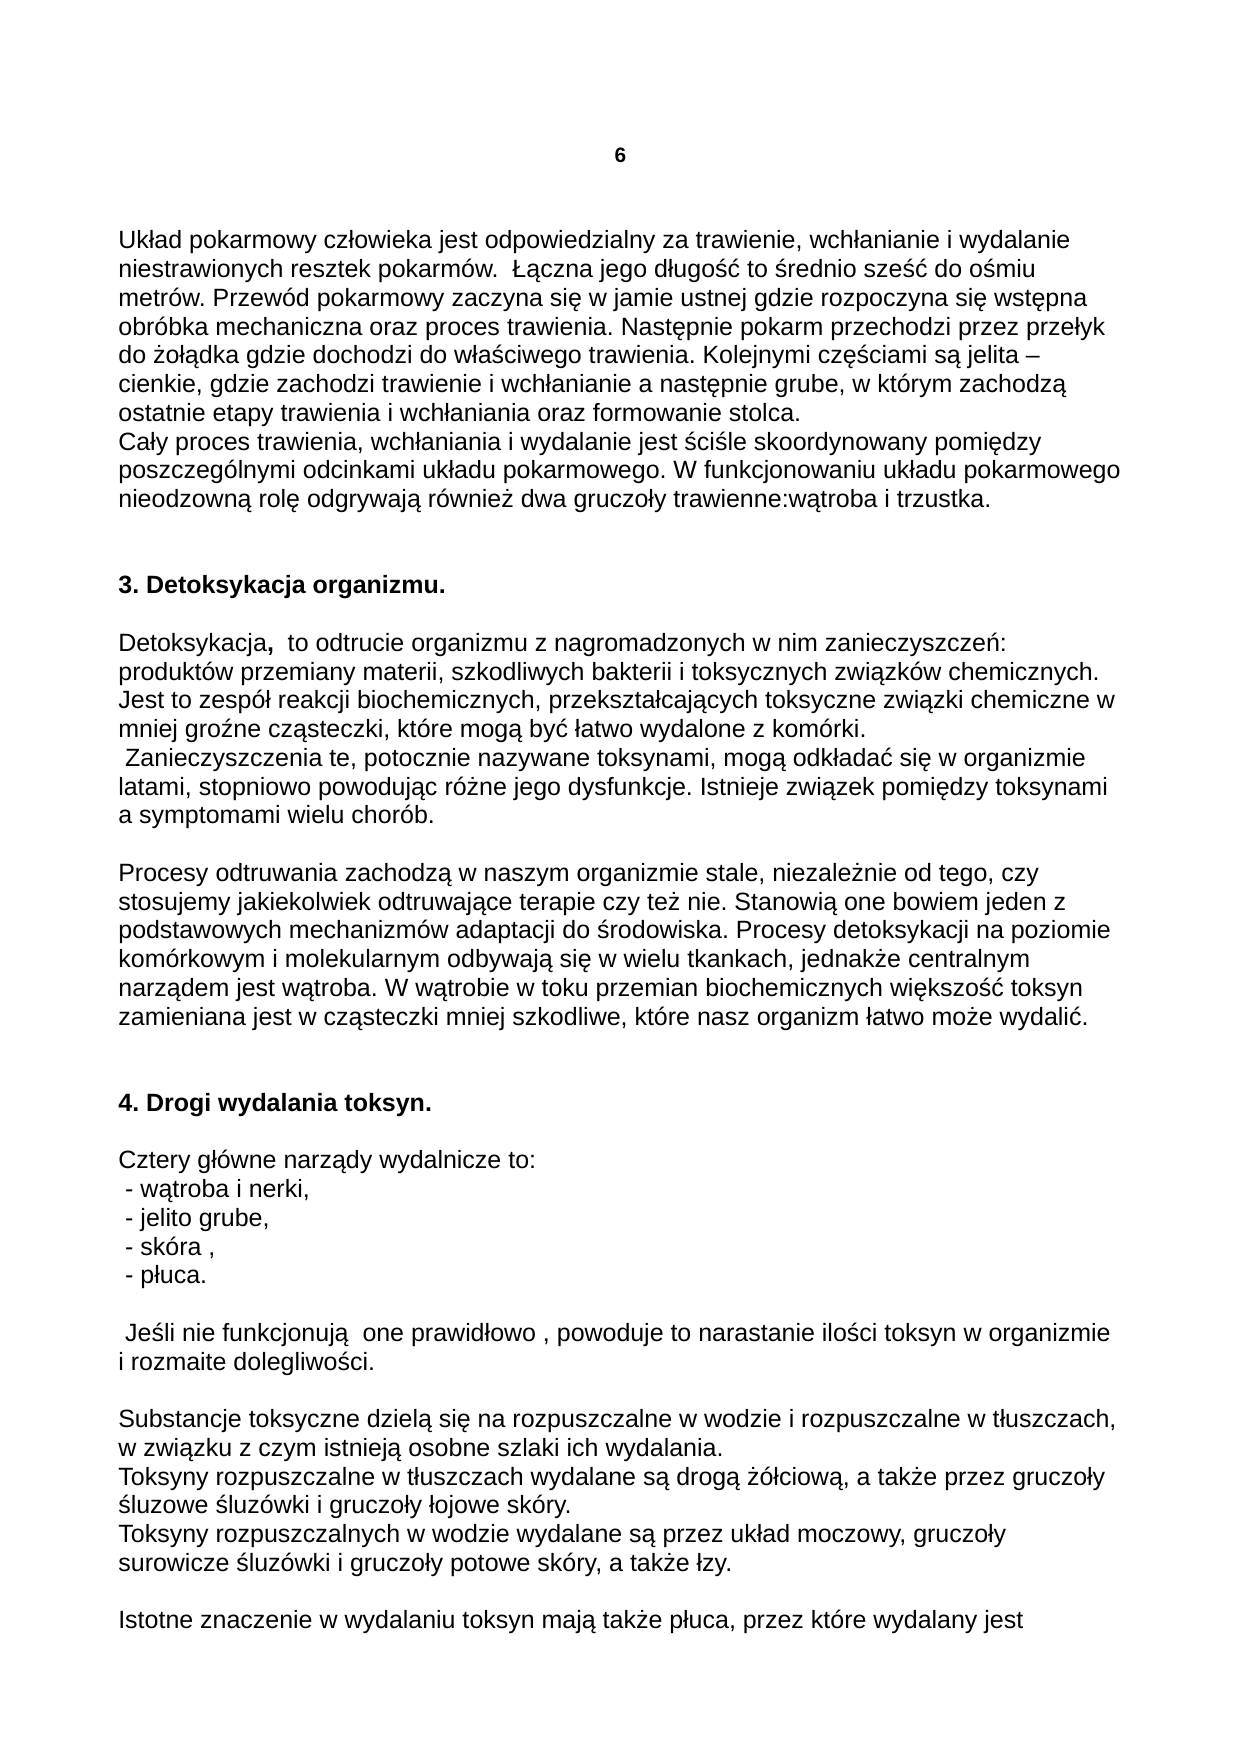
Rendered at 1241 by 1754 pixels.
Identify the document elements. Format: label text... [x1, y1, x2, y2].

text Zanieczyszczenia te, potocznie nazywane toksynami, mogą odkładać się w organizmie latami, stopniowo powodując różne jego dysfunkcje. Istnieje związek pomiędzy toksynami a symptomami wielu chorób. [118, 743, 1122, 829]
text 4. Drogi wydalania toksyn. [118, 1088, 1122, 1117]
text Toksyny rozpuszczalne w tłuszczach wydalane są drogą żółciową, a także przez gruczoły śluzowe śluzówki i gruczoły łojowe skóry. [118, 1462, 1122, 1519]
text Cały proces trawienia, wchłaniania i wydalanie jest ściśle skoordynowany pomiędzy poszczególnymi odcinkami układu pokarmowego. W funkcjonowaniu układu pokarmowego nieodzowną rolę odgrywają również dwa gruczoły trawienne:wątroba i trzustka. [118, 427, 1122, 513]
text - jelito grube, [118, 1203, 1122, 1232]
text Procesy odtruwania zachodzą w naszym organizmie stale, niezależnie od tego, czy stosujemy jakiekolwiek odtruwające terapie czy też nie. Stanowią one bowiem jeden z podstawowych mechanizmów adaptacji do środowiska. Procesy detoksykacji na poziomie komórkowym i molekularnym odbywają się w wielu tkankach, jednakże centralnym narządem jest wątroba. W wątrobie w toku przemian biochemicznych większość toksyn zamieniana jest w cząsteczki mniej szkodliwe, które nasz organizm łatwo może wydalić. [118, 858, 1122, 1030]
text Jeśli nie funkcjonują one prawidłowo , powoduje to narastanie ilości toksyn w organizmie i rozmaite dolegliwości. [118, 1318, 1122, 1375]
text - wątroba i nerki, [118, 1174, 1122, 1203]
text Toksyny rozpuszczalnych w wodzie wydalane są przez układ moczowy, gruczoły surowicze śluzówki i gruczoły potowe skóry, a także łzy. [118, 1519, 1122, 1577]
text Substancje toksyczne dzielą się na rozpuszczalne w wodzie i rozpuszczalne w tłuszczach, w związku z czym istnieją osobne szlaki ich wydalania. [118, 1404, 1122, 1462]
text Istotne znaczenie w wydalaniu toksyn mają także płuca, przez które wydalany jest [118, 1605, 1122, 1634]
text Detoksykacja, to odtrucie organizmu z nagromadzonych w nim zanieczyszczeń: produktów przemiany materii, szkodliwych bakterii i toksycznych związków chemicznych. Jest to zespół reakcji biochemicznych, przekształcających toksyczne związki chemiczne w mniej groźne cząsteczki, które mogą być łatwo wydalone z komórki. [118, 628, 1122, 743]
text Cztery główne narządy wydalnicze to: [118, 1145, 1122, 1174]
text - płuca. [118, 1260, 1122, 1289]
text Układ pokarmowy człowieka jest odpowiedzialny za trawienie, wchłanianie i wydalanie niestrawionych resztek pokarmów. Łączna jego długość to średnio sześć do ośmiu metrów. Przewód pokarmowy zaczyna się w jamie ustnej gdzie rozpoczyna się wstępna obróbka mechaniczna oraz proces trawienia. Następnie pokarm przechodzi przez przełyk do żołądka gdzie dochodzi do właściwego trawienia. Kolejnymi częściami są jelita – cienkie, gdzie zachodzi trawienie i wchłanianie a następnie grube, w którym zachodzą ostatnie etapy trawienia i wchłaniania oraz formowanie stolca. [118, 225, 1122, 427]
text 3. Detoksykacja organizmu. [118, 570, 1122, 599]
text - skóra , [118, 1232, 1122, 1260]
